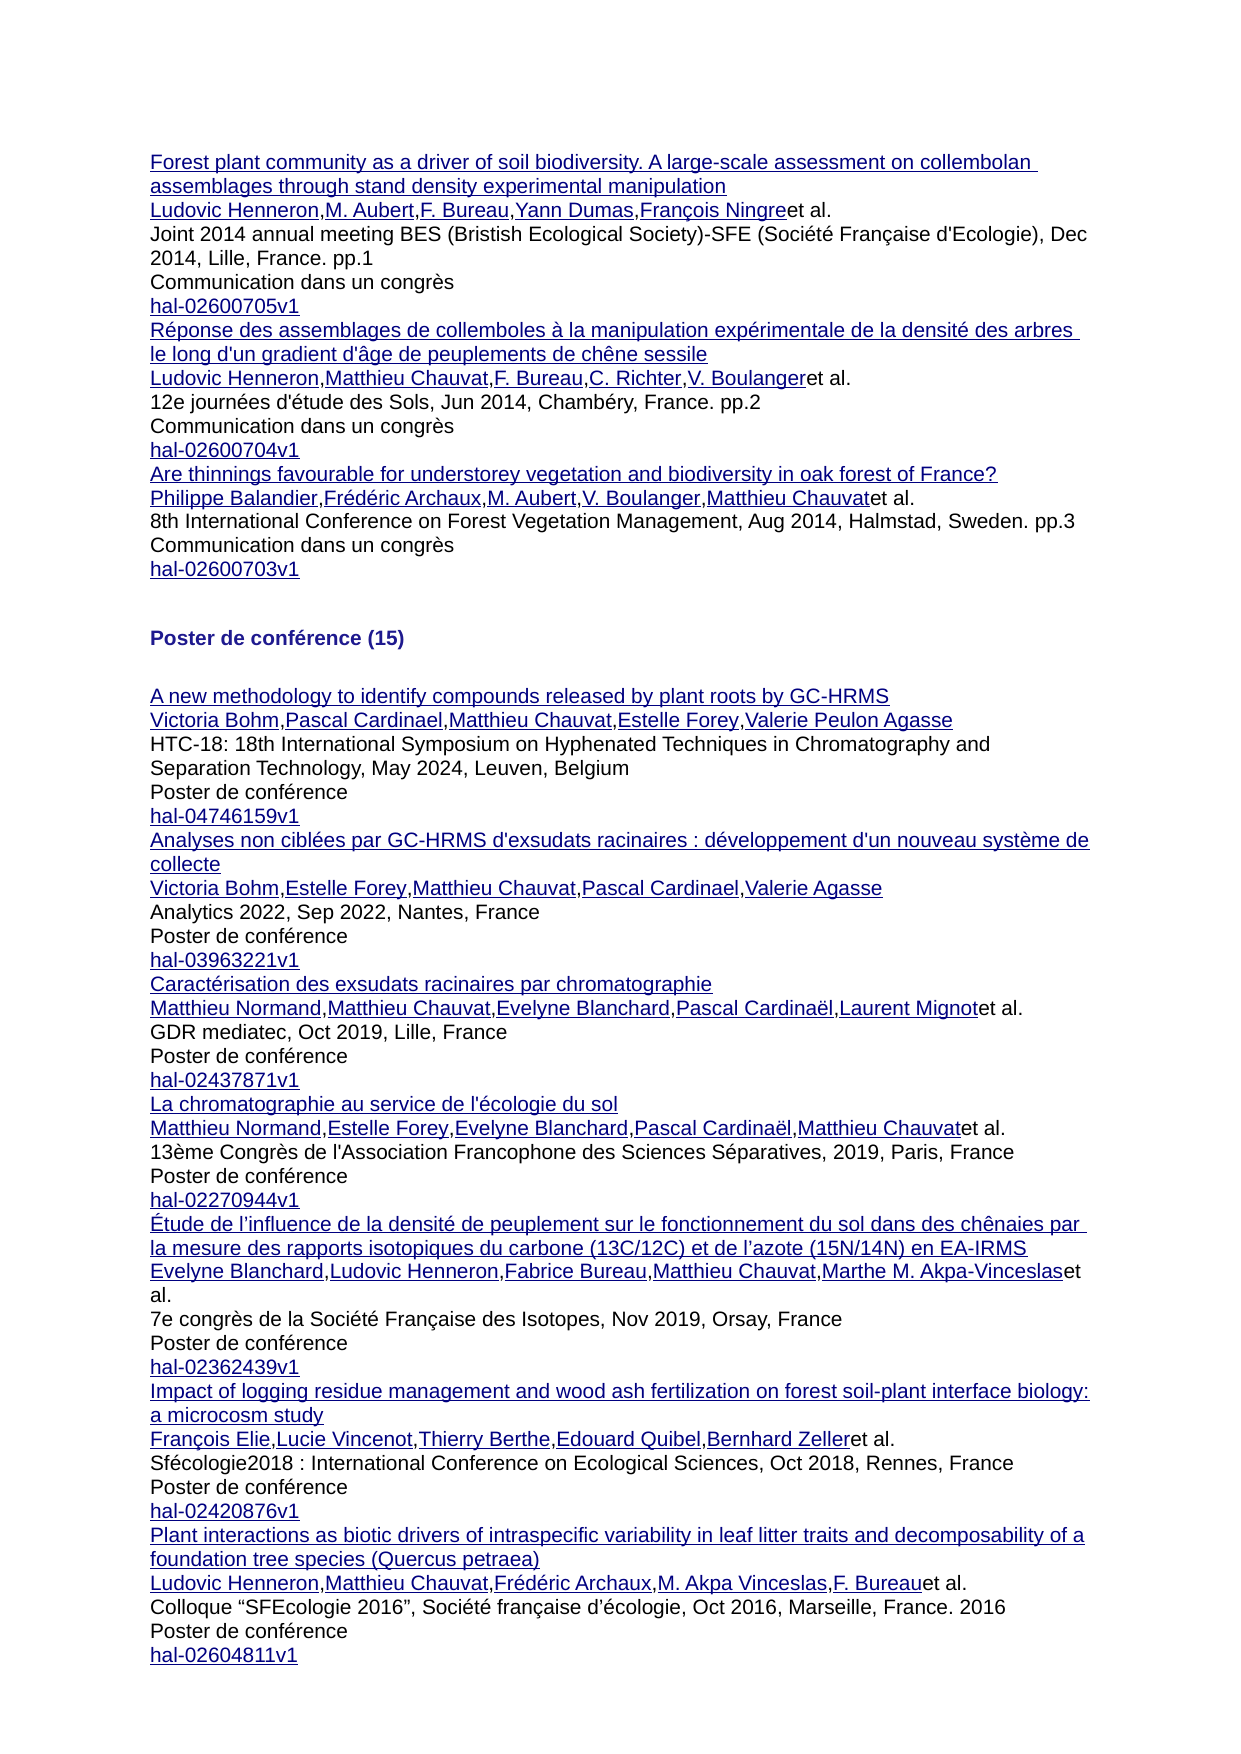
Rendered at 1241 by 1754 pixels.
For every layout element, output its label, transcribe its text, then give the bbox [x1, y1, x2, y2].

table_cell Forest plant community as a driver of soil biodiversity. A large-scale assessment on collembolan assemblages through stand density experimental manipulation Ludovic Henneron,M. Aubert,F. Bureau,Yann Dumas,François Ningreet al. Joint 2014 annual meeting BES (Bristish Ecological Society)-SFE (Société Française d'Ecologie), Dec 2014, Lille, France. pp.1 Communication dans un congrès hal-02600705v1 [150, 150, 1090, 318]
table_cell Impact of logging residue management and wood ash fertilization on forest soil-plant interface biology: [150, 1379, 1090, 1400]
table_cell a microcosm study François Elie,Lucie Vincenot,Thierry Berthe,Edouard Quibel,Bernhard Zelleret al. Sfécologie2018 : International Conference on Ecological Sciences, Oct 2018, Rennes, France Poster de conférence hal-02420876v1 [150, 1401, 1090, 1523]
table_cell collecte Victoria Bohm,Estelle Forey,Matthieu Chauvat,Pascal Cardinael,Valerie Agasse Analytics 2022, Sep 2022, Nantes, France Poster de conférence hal-03963221v1 [150, 850, 1090, 972]
table_cell Étude de l’influence de la densité de peuplement sur le fonctionnement du sol dans des chênaies par la mesure des rapports isotopiques du carbone (13C/12C) et de l’azote (15N/14N) en EA-IRMS Evelyne Blanchard,Ludovic Henneron,Fabrice Bureau,Matthieu Chauvat,Marthe M. Akpa-Vinceslaset al. 7e congrès de la Société Française des Isotopes, Nov 2019, Orsay, France Poster de conférence hal-02362439v1 [150, 1211, 1090, 1379]
table_cell Plant interactions as biotic drivers of intraspecific variability in leaf litter traits and decomposability of a foundation tree species (Quercus petraea) Ludovic Henneron,Matthieu Chauvat,Frédéric Archaux,M. Akpa Vinceslas,F. Bureauet al. Colloque “SFEcologie 2016”, Société française d’écologie, Oct 2016, Marseille, France. 2016 Poster de conférence hal-02604811v1 [150, 1523, 1090, 1667]
table_cell Are thinnings favourable for understorey vegetation and biodiversity in oak forest of France? Philippe Balandier,Frédéric Archaux,M. Aubert,V. Boulanger,Matthieu Chauvatet al. 8th International Conference on Forest Vegetation Management, Aug 2014, Halmstad, Sweden. pp.3 Communication dans un congrès hal-02600703v1 [150, 461, 1090, 581]
table_header A new methodology to identify compounds released by plant roots by GC-HRMS Victoria Bohm,Pascal Cardinael,Matthieu Chauvat,Estelle Forey,Valerie Peulon Agasse HTC-18: 18th International Symposium on Hyphenated Techniques in Chromatography and Separation Technology, May 2024, Leuven, Belgium Poster de conférence hal-04746159v1 [150, 684, 1090, 828]
subtitle Poster de conférence (15) [150, 626, 1090, 650]
table_cell Analyses non ciblées par GC-HRMS d'exsudats racinaires : développement d'un nouveau système de [150, 828, 1090, 849]
table_cell La chromatographie au service de l'écologie du sol Matthieu Normand,Estelle Forey,Evelyne Blanchard,Pascal Cardinaël,Matthieu Chauvatet al. 13ème Congrès de l'Association Francophone des Sciences Séparatives, 2019, Paris, France Poster de conférence hal-02270944v1 [150, 1092, 1090, 1211]
table_cell Caractérisation des exsudats racinaires par chromatographie Matthieu Normand,Matthieu Chauvat,Evelyne Blanchard,Pascal Cardinaël,Laurent Mignotet al. GDR mediatec, Oct 2019, Lille, France Poster de conférence hal-02437871v1 [150, 972, 1090, 1092]
table_cell Réponse des assemblages de collemboles à la manipulation expérimentale de la densité des arbres le long d'un gradient d'âge de peuplements de chêne sessile Ludovic Henneron,Matthieu Chauvat,F. Bureau,C. Richter,V. Boulangeret al. 12e journées d'étude des Sols, Jun 2014, Chambéry, France. pp.2 Communication dans un congrès hal-02600704v1 [150, 318, 1090, 461]
